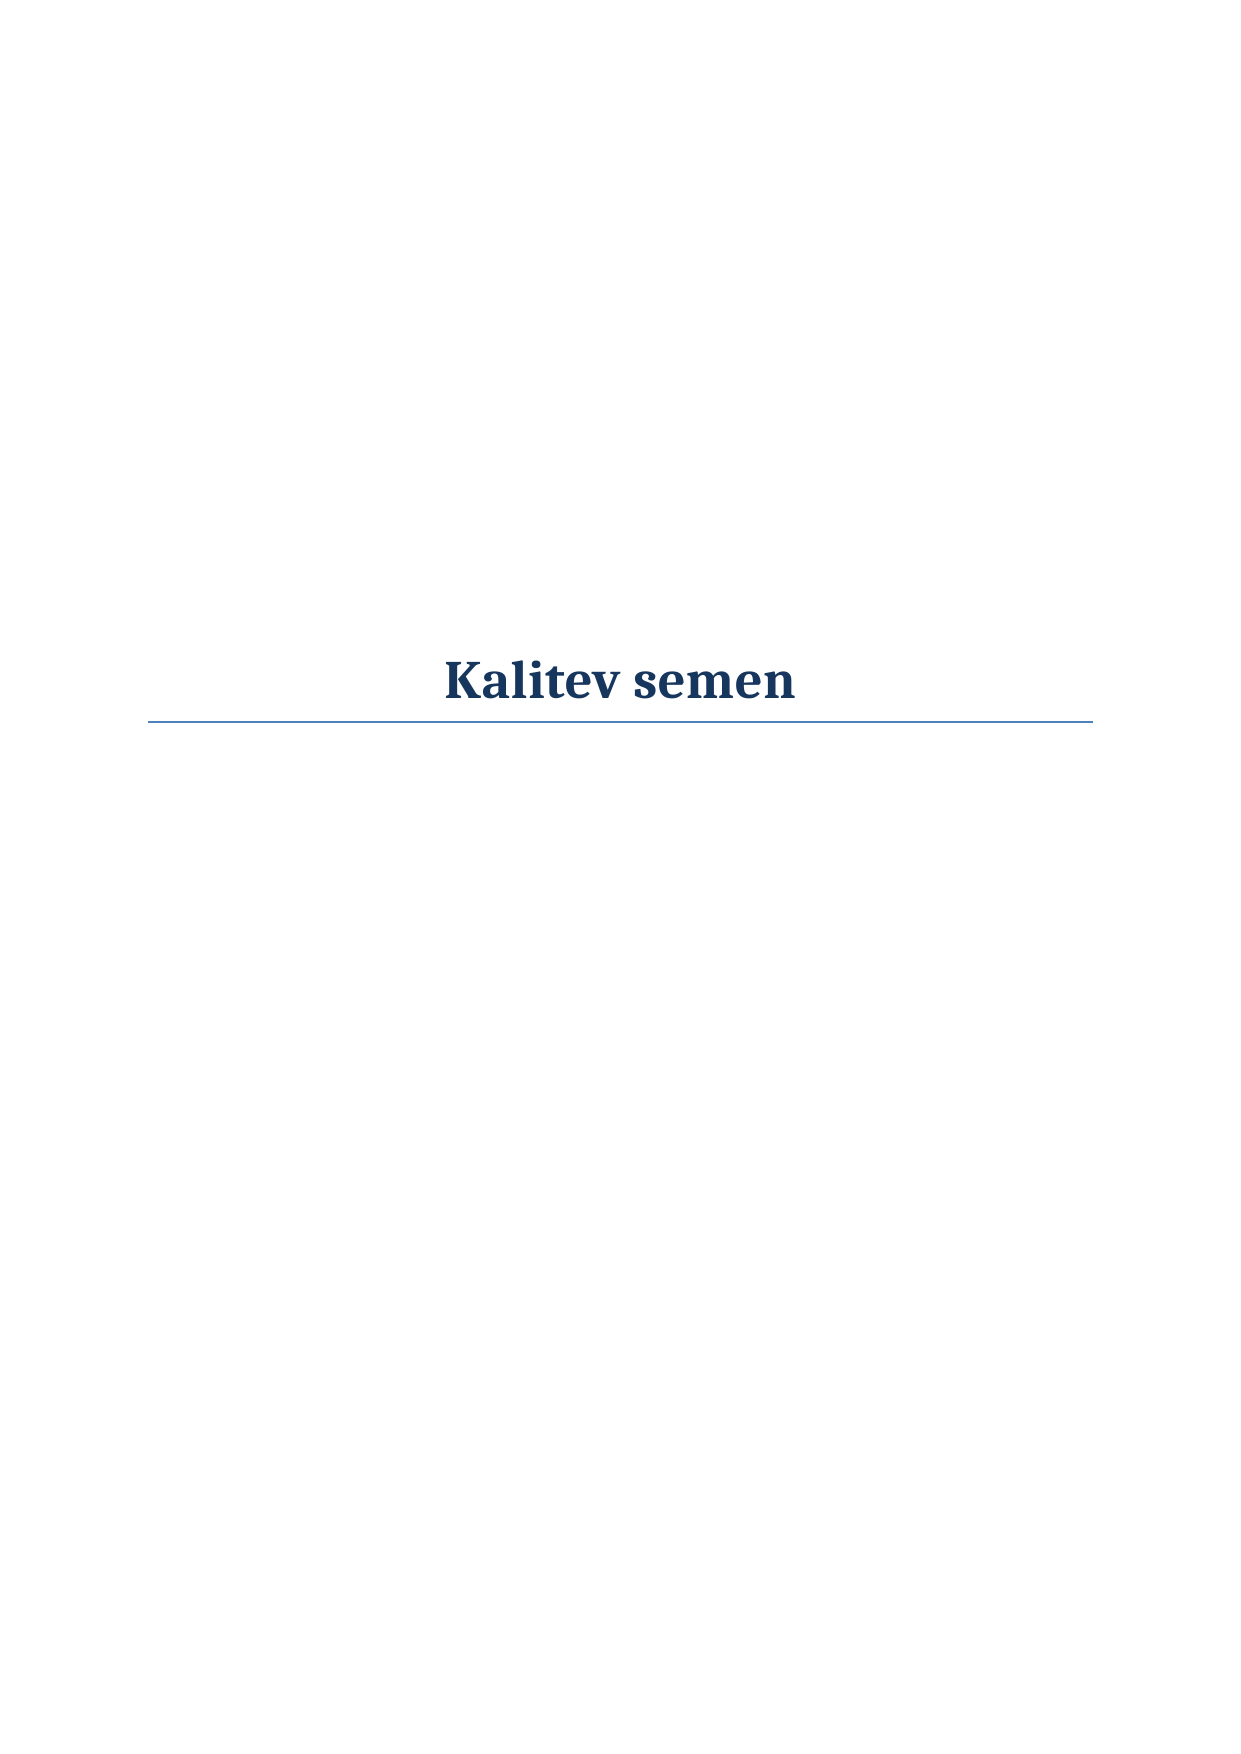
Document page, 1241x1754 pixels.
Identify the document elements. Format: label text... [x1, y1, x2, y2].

title Kalitev semen [148, 650, 1093, 721]
